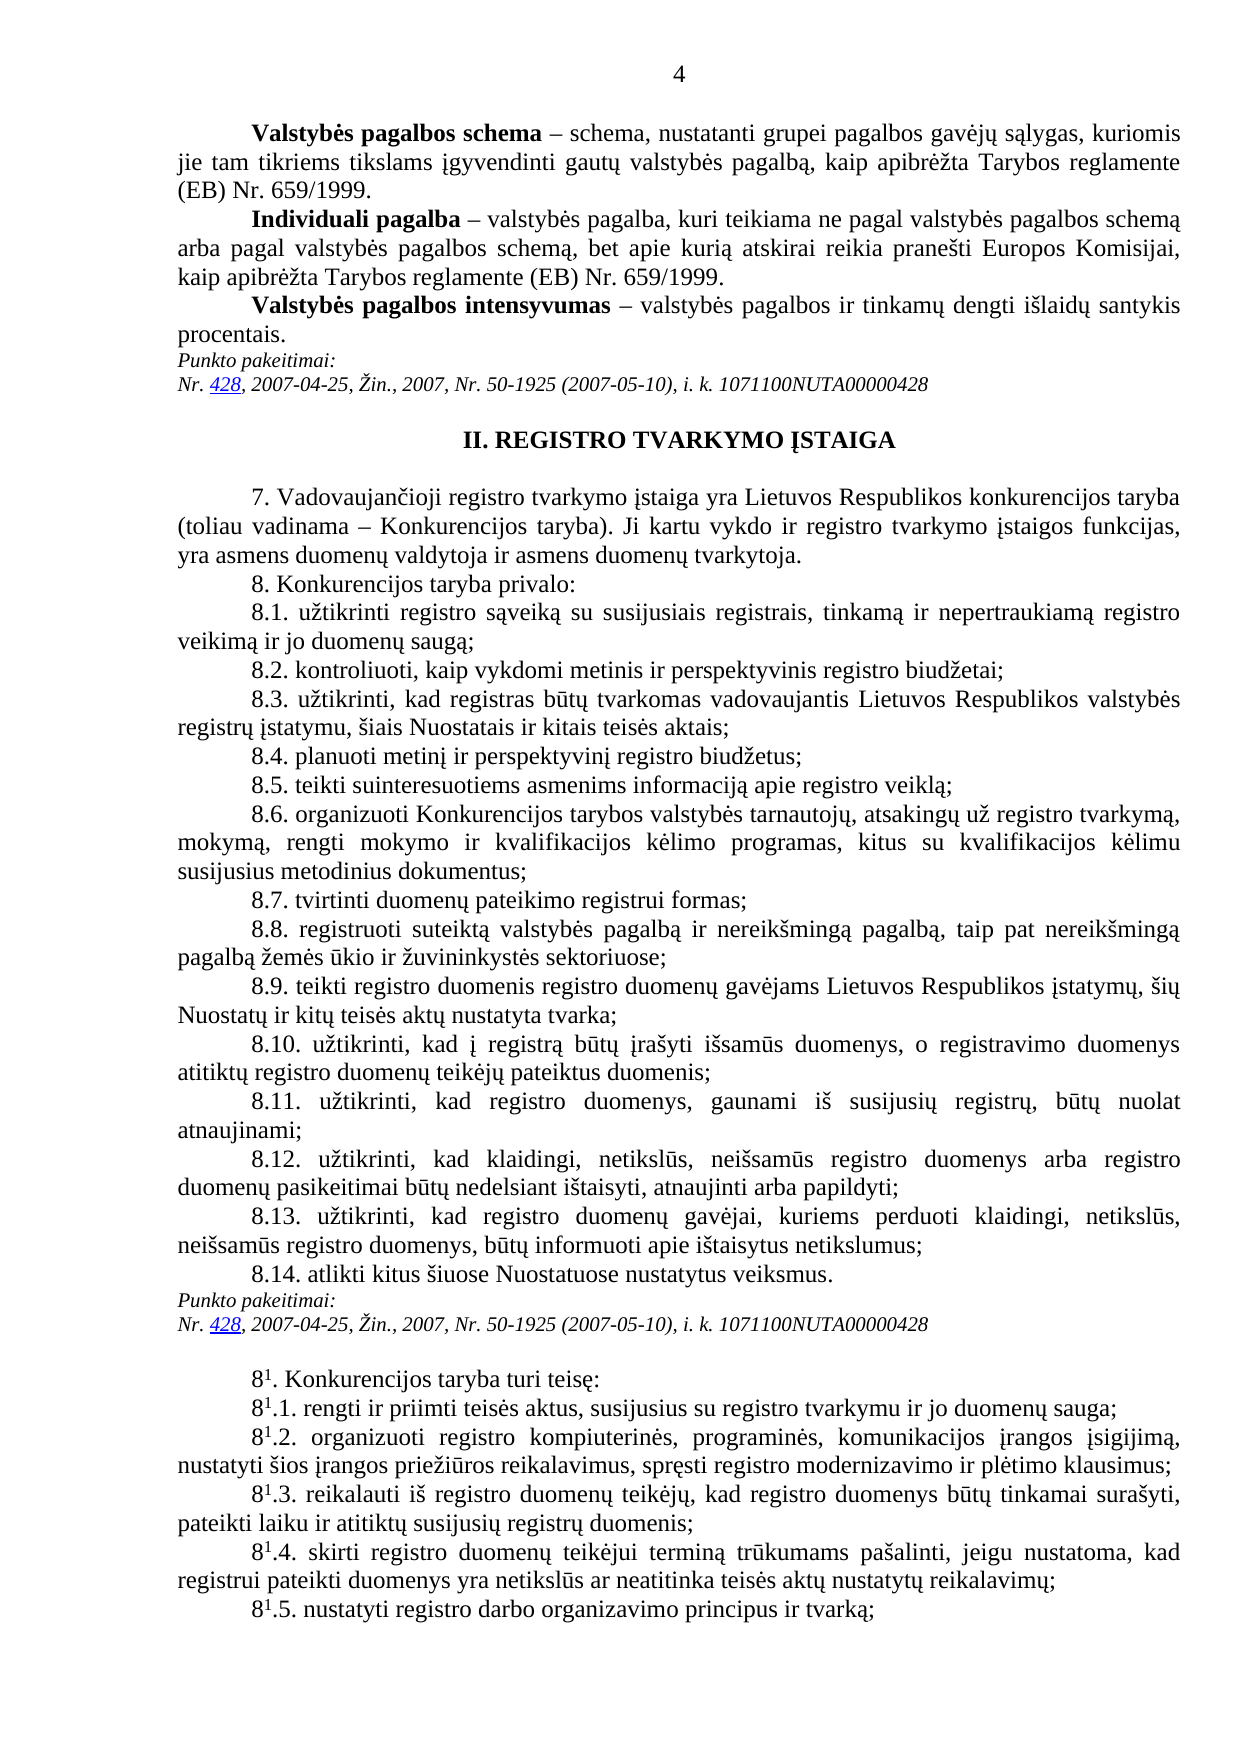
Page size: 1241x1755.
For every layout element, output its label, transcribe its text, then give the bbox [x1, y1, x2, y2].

text Individuali pagalba – valstybės pagalba, kuri teikiama ne pagal valstybės pagalbos schemą arba pagal valstybės pagalbos schemą, bet apie kurią atskirai reikia pranešti Europos Komisijai, kaip apibrėžta Tarybos reglamente (EB) Nr. 659/1999. [177, 204, 1181, 291]
text Valstybės pagalbos intensyvumas – valstybės pagalbos ir tinkamų dengti išlaidų santykis procentais. [177, 291, 1181, 348]
text Nr. 428, 2007-04-25, Žin., 2007, Nr. 50-1925 (2007-05-10), i. k. 1071100NUTA00000428 [177, 1312, 1181, 1336]
text 8. Konkurencijos taryba privalo: [177, 569, 1181, 597]
text 8.11. užtikrinti, kad registro duomenys, gaunami iš susijusių registrų, būtų nuolat atnaujinami; [177, 1086, 1181, 1144]
text 8.8. registruoti suteiktą valstybės pagalbą ir nereikšmingą pagalbą, taip pat nereikšmingą pagalbą žemės ūkio ir žuvininkystės sektoriuose; [177, 914, 1181, 971]
text 7. Vadovaujančioji registro tvarkymo įstaiga yra Lietuvos Respublikos konkurencijos taryba (toliau vadinama – Konkurencijos taryba). Ji kartu vykdo ir registro tvarkymo įstaigos funkcijas, yra asmens duomenų valdytoja ir asmens duomenų tvarkytoja. [177, 482, 1181, 569]
text 8.5. teikti suinteresuotiems asmenims informaciją apie registro veiklą; [177, 770, 1181, 799]
text 8.10. užtikrinti, kad į registrą būtų įrašyti išsamūs duomenys, o registravimo duomenys atitiktų registro duomenų teikėjų pateiktus duomenis; [177, 1029, 1181, 1086]
text 8.6. organizuoti Konkurencijos tarybos valstybės tarnautojų, atsakingų už registro tvarkymą, mokymą, rengti mokymo ir kvalifikacijos kėlimo programas, kitus su kvalifikacijos kėlimu susijusius metodinius dokumentus; [177, 799, 1181, 885]
text 81. Konkurencijos taryba turi teisę: [177, 1364, 1181, 1393]
text Nr. 428, 2007-04-25, Žin., 2007, Nr. 50-1925 (2007-05-10), i. k. 1071100NUTA00000428 [177, 372, 1181, 396]
text 8.3. užtikrinti, kad registras būtų tvarkomas vadovaujantis Lietuvos Respublikos valstybės registrų įstatymu, šiais Nuostatais ir kitais teisės aktais; [177, 684, 1181, 741]
text 81.1. rengti ir priimti teisės aktus, susijusius su registro tvarkymu ir jo duomenų sauga; [177, 1393, 1181, 1422]
text 81.5. nustatyti registro darbo organizavimo principus ir tvarką; [177, 1594, 1181, 1623]
text 8.7. tvirtinti duomenų pateikimo registrui formas; [177, 885, 1181, 914]
text 8.2. kontroliuoti, kaip vykdomi metinis ir perspektyvinis registro biudžetai; [177, 655, 1181, 684]
text 8.13. užtikrinti, kad registro duomenų gavėjai, kuriems perduoti klaidingi, netikslūs, neišsamūs registro duomenys, būtų informuoti apie ištaisytus netikslumus; [177, 1201, 1181, 1259]
text 8.14. atlikti kitus šiuose Nuostatuose nustatytus veiksmus. [177, 1259, 1181, 1287]
text 81.2. organizuoti registro kompiuterinės, programinės, komunikacijos įrangos įsigijimą, nustatyti šios įrangos priežiūros reikalavimus, spręsti registro modernizavimo ir plėtimo klausimus; [177, 1422, 1181, 1479]
text 8.9. teikti registro duomenis registro duomenų gavėjams Lietuvos Respublikos įstatymų, šių Nuostatų ir kitų teisės aktų nustatyta tvarka; [177, 971, 1181, 1029]
text 8.12. užtikrinti, kad klaidingi, netikslūs, neišsamūs registro duomenys arba registro duomenų pasikeitimai būtų nedelsiant ištaisyti, atnaujinti arba papildyti; [177, 1144, 1181, 1201]
text Valstybės pagalbos schema – schema, nustatanti grupei pagalbos gavėjų sąlygas, kuriomis jie tam tikriems tikslams įgyvendinti gautų valstybės pagalbą, kaip apibrėžta Tarybos reglamente (EB) Nr. 659/1999. [177, 118, 1181, 204]
text 8.1. užtikrinti registro sąveiką su susijusiais registrais, tinkamą ir nepertraukiamą registro veikimą ir jo duomenų saugą; [177, 597, 1181, 655]
text 81.3. reikalauti iš registro duomenų teikėjų, kad registro duomenys būtų tinkamai surašyti, pateikti laiku ir atitiktų susijusių registrų duomenis; [177, 1479, 1181, 1537]
text Punkto pakeitimai: [177, 348, 1181, 372]
text 81.4. skirti registro duomenų teikėjui terminą trūkumams pašalinti, jeigu nustatoma, kad registrui pateikti duomenys yra netikslūs ar neatitinka teisės aktų nustatytų reikalavimų; [177, 1537, 1181, 1594]
text Punkto pakeitimai: [177, 1287, 1181, 1312]
text 8.4. planuoti metinį ir perspektyvinį registro biudžetus; [177, 741, 1181, 770]
text II. REGISTRO TVARKYMO ĮSTAIGA [177, 425, 1181, 454]
